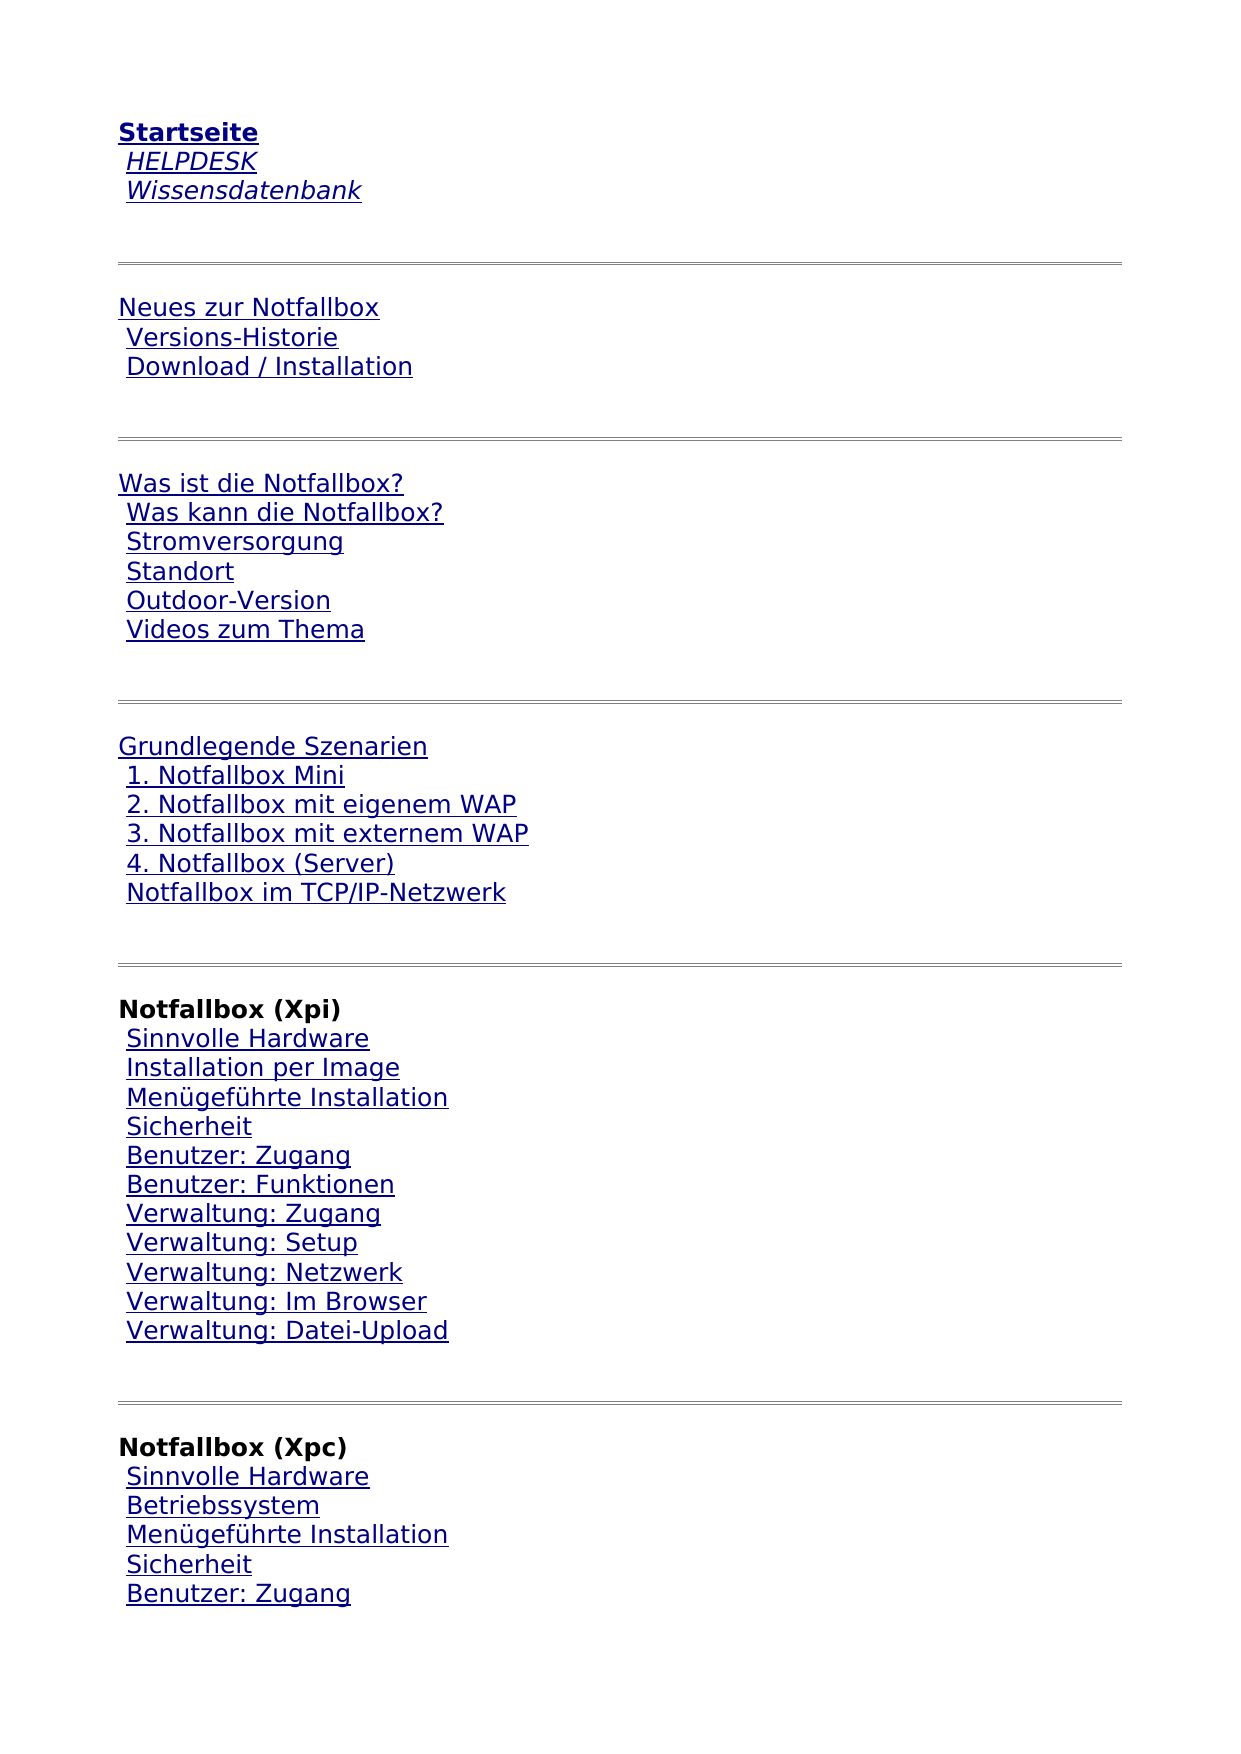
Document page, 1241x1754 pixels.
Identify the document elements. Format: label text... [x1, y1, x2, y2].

text Grundlegende Szenarien 1. Notfallbox Mini 2. Notfallbox mit eigenem WAP 3. Notfallbox mit externem WAP 4. Notfallbox (Server) Notfallbox im TCP/IP-Netzwerk [118, 732, 1122, 936]
text Was ist die Notfallbox? Was kann die Notfallbox? Stromversorgung Standort Outdoor-Version Videos zum Thema [118, 469, 1122, 673]
text Startseite HELPDESK Wissensdatenbank [118, 118, 1122, 235]
text Notfallbox (Xpc) Sinnvolle Hardware Betriebssystem Menügeführte Installation Sicherheit Benutzer: Zugang [118, 1433, 1122, 1608]
text Neues zur Notfallbox Versions-Historie Download / Installation [118, 294, 1122, 410]
text Notfallbox (Xpi) Sinnvolle Hardware Installation per Image Menügeführte Installation Sicherheit Benutzer: Zugang Benutzer: Funktionen Verwaltung: Zugang Verwaltung: Setup Verwaltung: Netzwerk Verwaltung: Im Browser Verwaltung: Datei-Upload [118, 995, 1122, 1374]
